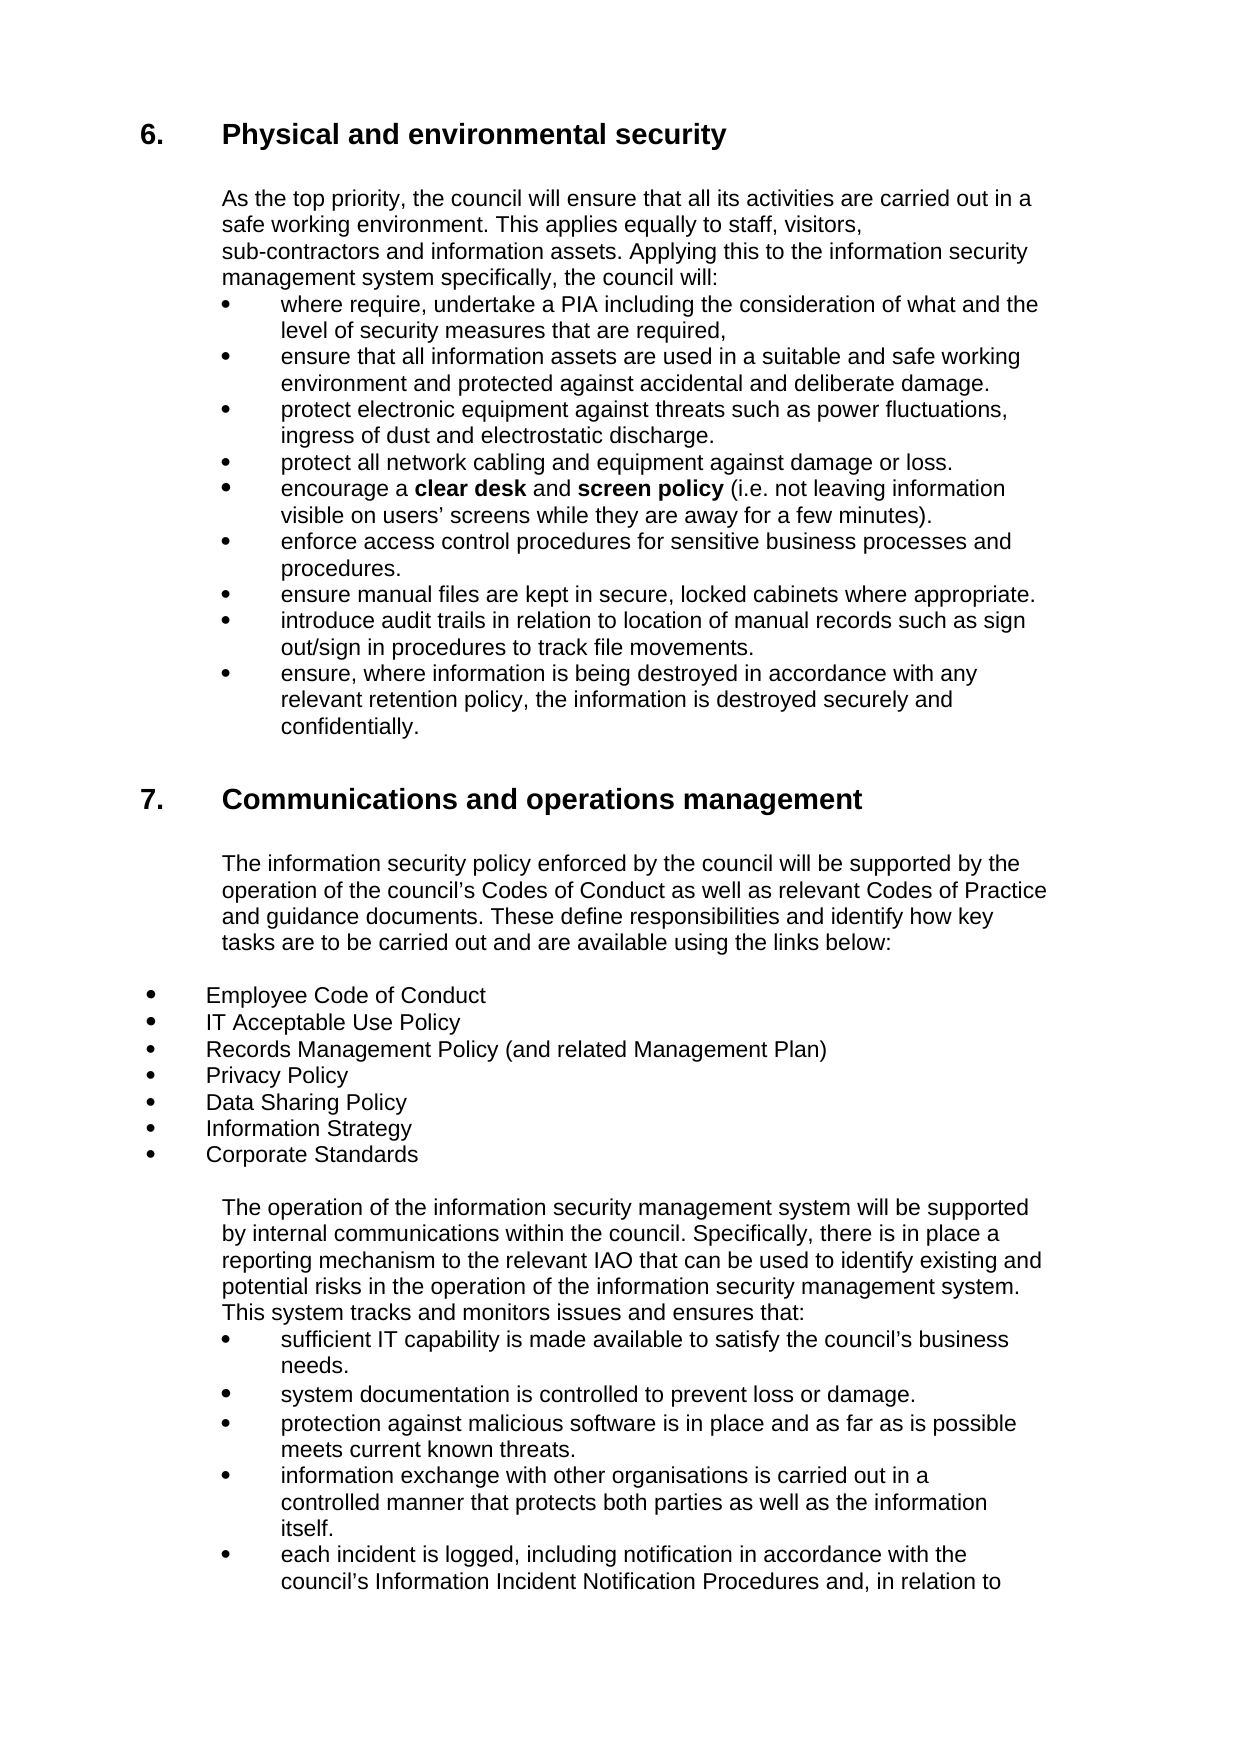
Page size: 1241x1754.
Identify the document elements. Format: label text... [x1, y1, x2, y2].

subtitle Physical and environmental security [140, 117, 1053, 150]
list protect all network cabling and equipment against damage or loss. [222, 449, 1053, 475]
list Records Management Policy (and related Management Plan) [147, 1036, 1053, 1062]
list encourage a clear desk and screen policy (i.e. not leaving information visible on users’ screens while they are away for a few minutes). [222, 475, 1053, 528]
subtitle Communications and operations management [140, 782, 1053, 816]
list ensure, where information is being destroyed in accordance with any relevant retention policy, the information is destroyed securely and confidentially. [222, 660, 1053, 739]
list system documentation is controlled to prevent loss or damage. [222, 1378, 1053, 1410]
list ensure that all information assets are used in a suitable and safe working environment and protected against accidental and deliberate damage. [222, 343, 1053, 396]
list enforce access control procedures for sensitive business processes and procedures. [222, 528, 1053, 581]
list protection against malicious software is in place and as far as is possible meets current known threats. [222, 1410, 1053, 1462]
text itself. [281, 1515, 1053, 1541]
text As the top priority, the council will ensure that all its activities are carried out in a safe working environment. This applies equally to staff, visitors, [222, 185, 1053, 238]
list IT Acceptable Use Policy [147, 1009, 1053, 1036]
list Employee Code of Conduct [147, 982, 1053, 1009]
list Privacy Policy [147, 1062, 1053, 1088]
list information exchange with other organisations is carried out in a [222, 1462, 1053, 1489]
text operation of the council’s Codes of Conduct as well as relevant Codes of Practice [148, 877, 1053, 903]
list Data Sharing Policy [147, 1088, 1053, 1115]
text and guidance documents. These define responsibilities and identify how key tasks are to be carried out and are available using the links below: [222, 903, 1053, 956]
list Information Strategy [147, 1115, 1053, 1141]
text ingress of dust and electrostatic discharge. [222, 422, 1053, 449]
text The information security policy enforced by the council will be supported by the [148, 850, 1053, 877]
text controlled manner that protects both parties as well as the information [281, 1489, 1053, 1515]
text management system specifically, the council will: [222, 264, 1053, 291]
text The operation of the information security management system will be supported by internal communications within the council. Specifically, there is in place a reporting mechanism to the relevant IAO that can be used to identify existing and potential risks in the operation of the information security management system. This system tracks and monitors issues and ensures that: [222, 1194, 1053, 1326]
list each incident is logged, including notification in accordance with the council’s Information Incident Notification Procedures and, in relation to [222, 1541, 1053, 1594]
list sufficient IT capability is made available to satisfy the council’s business needs. [222, 1326, 1053, 1378]
list protect electronic equipment against threats such as power fluctuations, [222, 396, 1053, 422]
list Corporate Standards [147, 1141, 1053, 1168]
list introduce audit trails in relation to location of manual records such as sign out/sign in procedures to track file movements. [222, 607, 1053, 660]
list where require, undertake a PIA including the consideration of what and the level of security measures that are required, [222, 291, 1053, 343]
list ensure manual files are kept in secure, locked cabinets where appropriate. [222, 581, 1053, 607]
text sub-contractors and information assets. Applying this to the information security [222, 238, 1053, 264]
